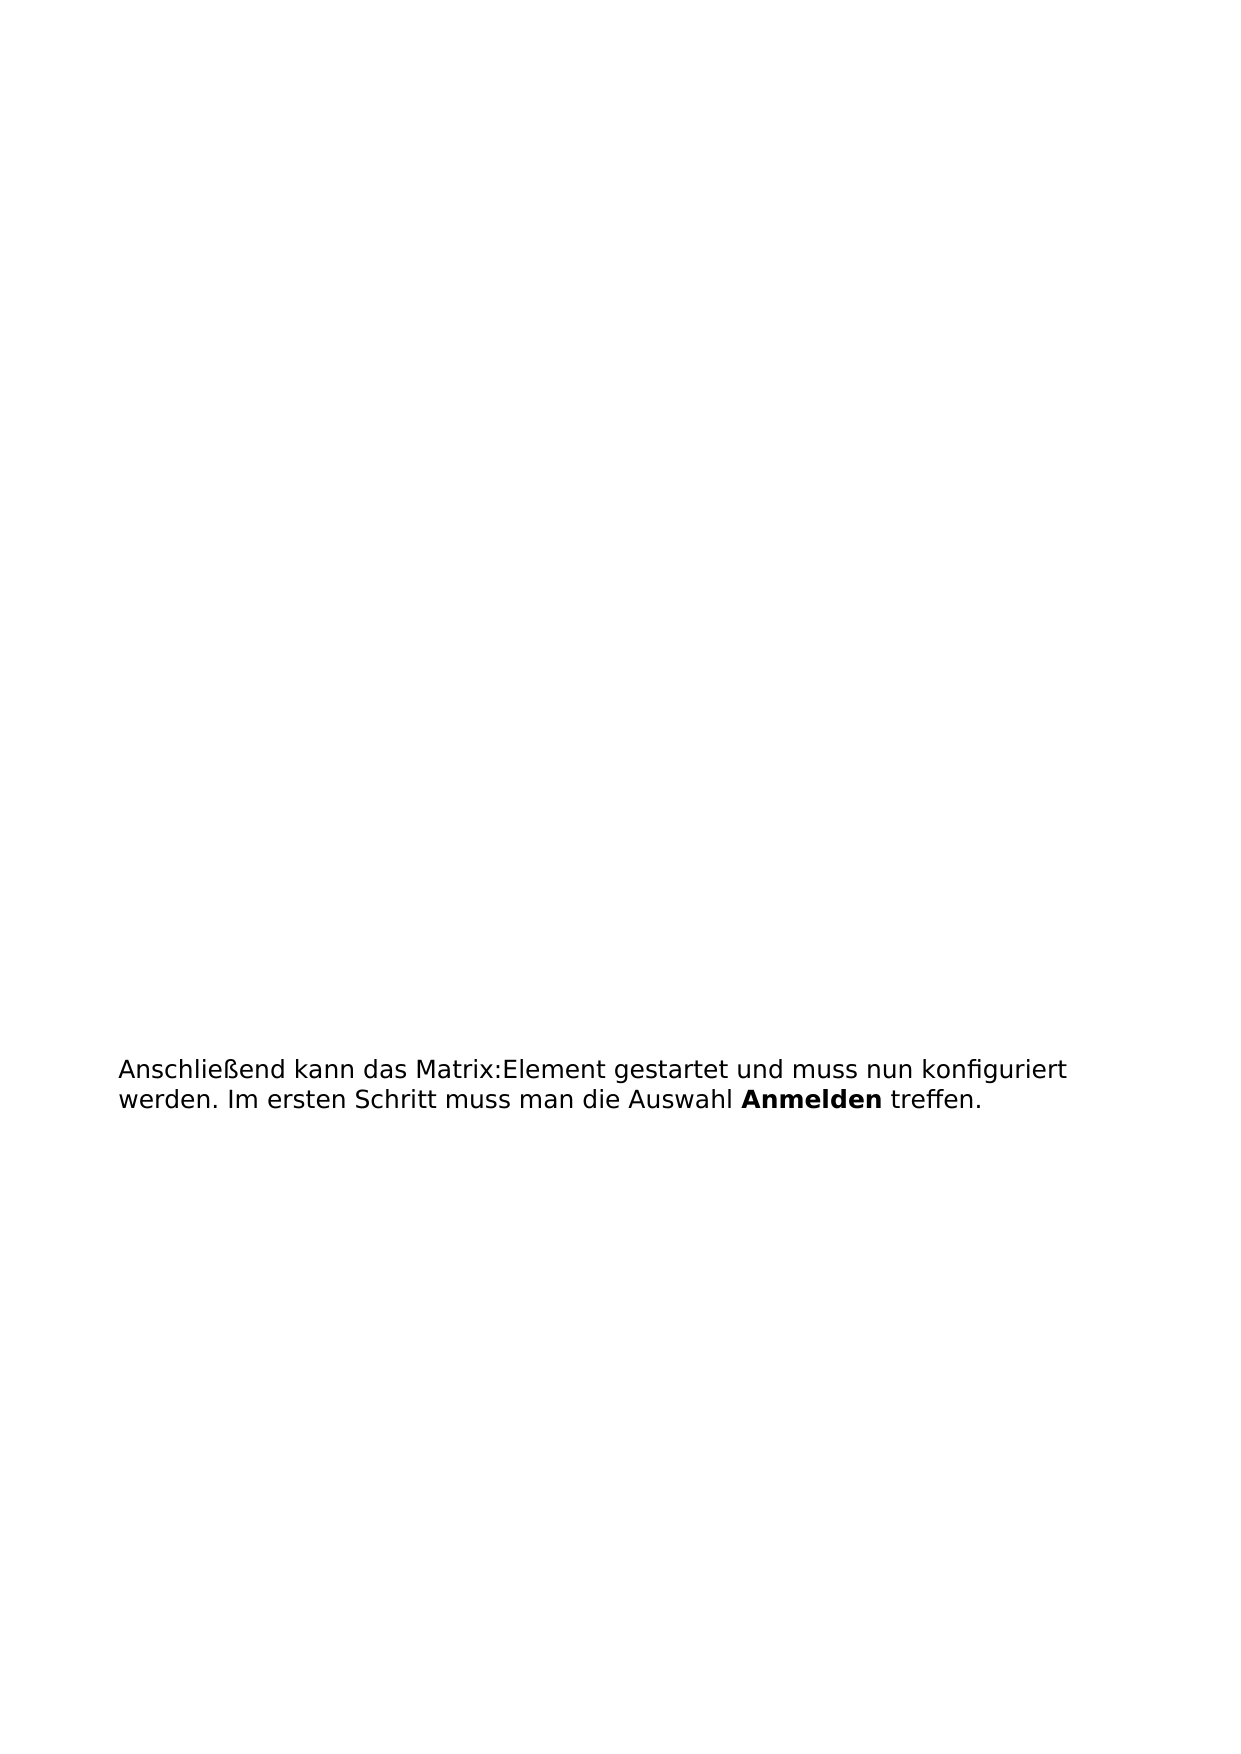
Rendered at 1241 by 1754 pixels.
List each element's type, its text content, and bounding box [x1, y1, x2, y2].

text Anschließend kann das Matrix:Element gestartet und muss nun konfiguriert werden. Im ersten Schritt muss man die Auswahl Anmelden treffen. [118, 172, 1122, 1114]
